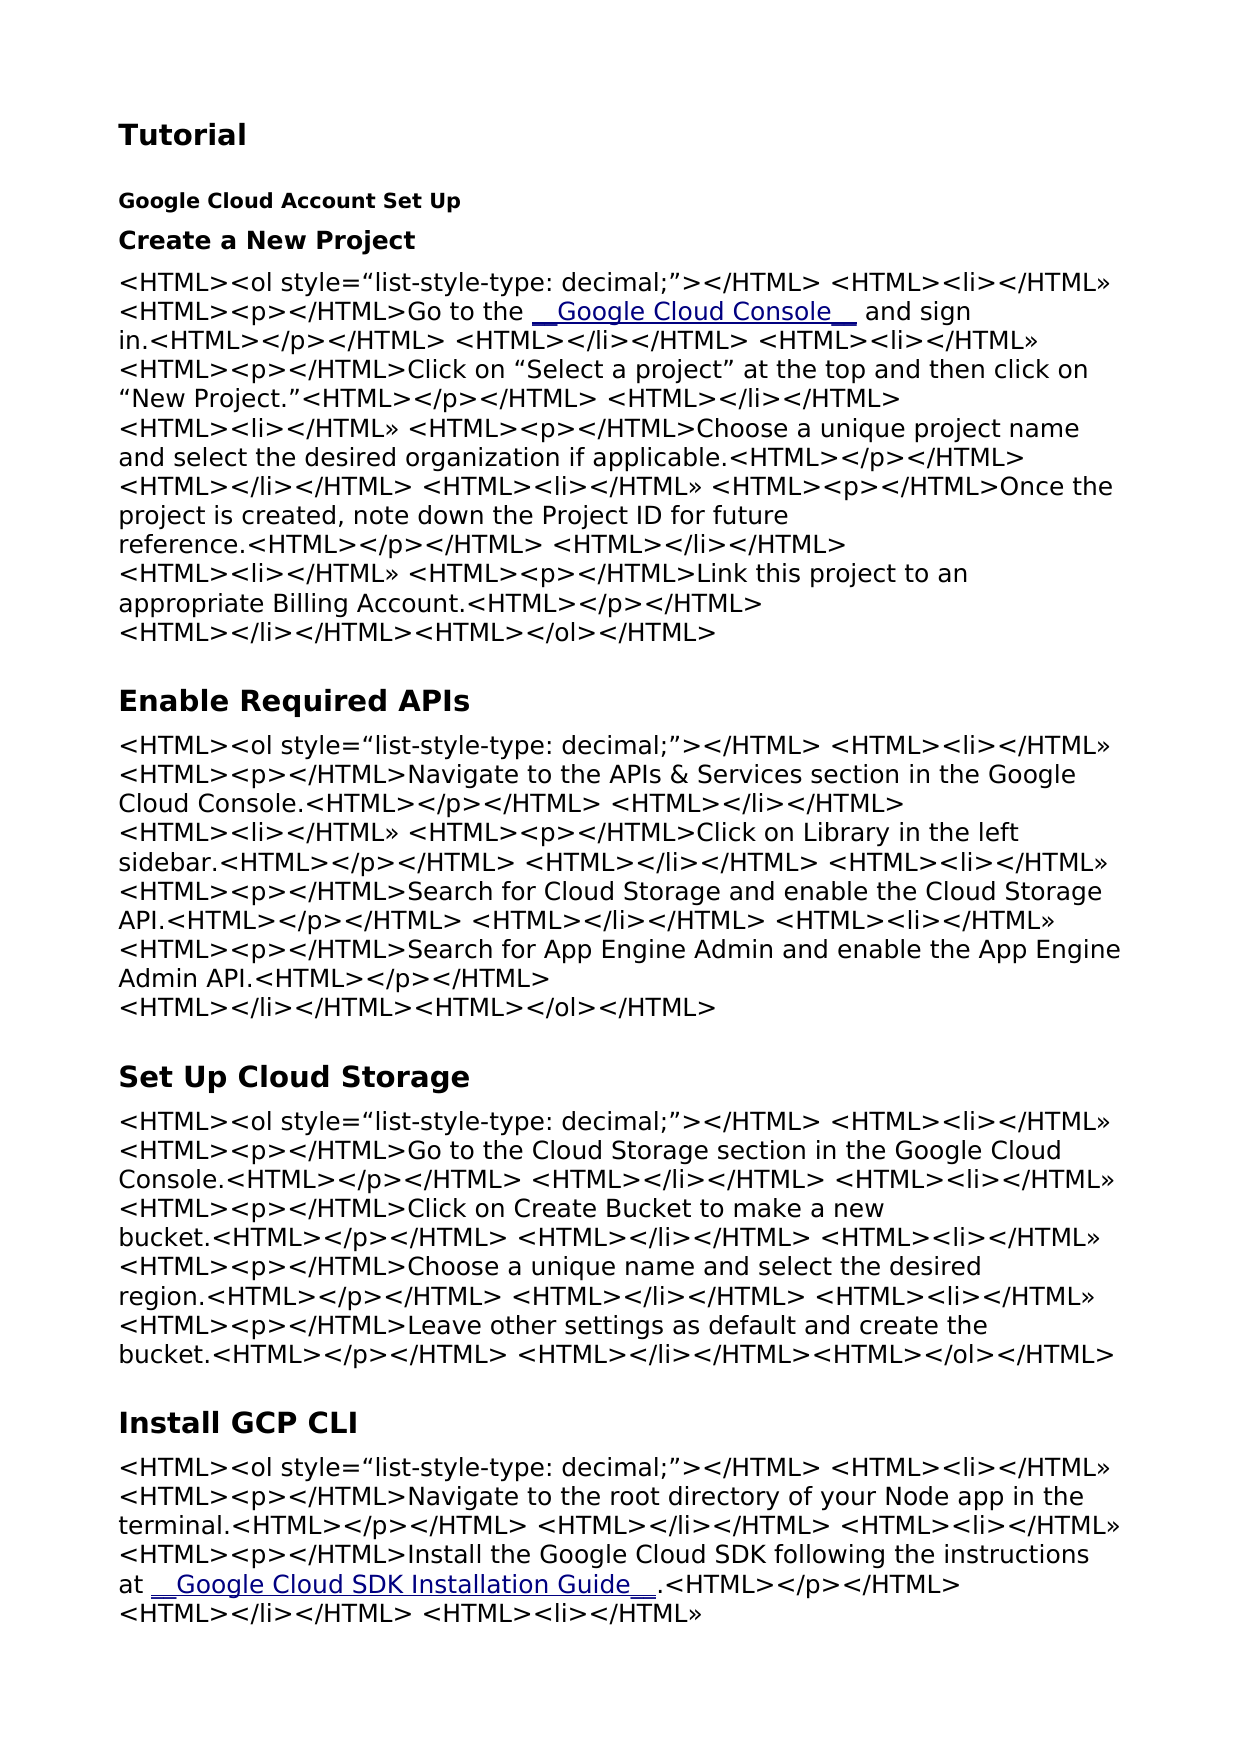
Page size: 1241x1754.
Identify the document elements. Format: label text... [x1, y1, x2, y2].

text Create a New Project [118, 226, 1122, 256]
text <HTML><ol style=“list-style-type: decimal;”></HTML> <HTML><li></HTML» <HTML><p></HTML>Navigate to the root directory of your Node app in the terminal.<HTML></p></HTML> <HTML></li></HTML> <HTML><li></HTML» <HTML><p></HTML>Install the Google Cloud SDK following the instructions at __Google Cloud SDK Installation Guide__.<HTML></p></HTML> <HTML></li></HTML> <HTML><li></HTML» [118, 1453, 1122, 1628]
text <HTML><ol style=“list-style-type: decimal;”></HTML> <HTML><li></HTML» <HTML><p></HTML>Navigate to the APIs & Services section in the Google Cloud Console.<HTML></p></HTML> <HTML></li></HTML> <HTML><li></HTML» <HTML><p></HTML>Click on Library in the left sidebar.<HTML></p></HTML> <HTML></li></HTML> <HTML><li></HTML» <HTML><p></HTML>Search for Cloud Storage and enable the Cloud Storage API.<HTML></p></HTML> <HTML></li></HTML> <HTML><li></HTML» <HTML><p></HTML>Search for App Engine Admin and enable the App Engine Admin API.<HTML></p></HTML> <HTML></li></HTML><HTML></ol></HTML> [118, 731, 1122, 1023]
subtitle Enable Required APIs [118, 685, 1122, 719]
subtitle Tutorial [118, 118, 1122, 152]
subtitle Install GCP CLI [118, 1407, 1122, 1441]
text <HTML><ol style=“list-style-type: decimal;”></HTML> <HTML><li></HTML» <HTML><p></HTML>Go to the Cloud Storage section in the Google Cloud Console.<HTML></p></HTML> <HTML></li></HTML> <HTML><li></HTML» <HTML><p></HTML>Click on Create Bucket to make a new bucket.<HTML></p></HTML> <HTML></li></HTML> <HTML><li></HTML» <HTML><p></HTML>Choose a unique name and select the desired region.<HTML></p></HTML> <HTML></li></HTML> <HTML><li></HTML» <HTML><p></HTML>Leave other settings as default and create the bucket.<HTML></p></HTML> <HTML></li></HTML><HTML></ol></HTML> [118, 1107, 1122, 1369]
text <HTML><ol style=“list-style-type: decimal;”></HTML> <HTML><li></HTML» <HTML><p></HTML>Go to the __Google Cloud Console__ and sign in.<HTML></p></HTML> <HTML></li></HTML> <HTML><li></HTML» <HTML><p></HTML>Click on “Select a project” at the top and then click on “New Project.”<HTML></p></HTML> <HTML></li></HTML> <HTML><li></HTML» <HTML><p></HTML>Choose a unique project name and select the desired organization if applicable.<HTML></p></HTML> <HTML></li></HTML> <HTML><li></HTML» <HTML><p></HTML>Once the project is created, note down the Project ID for future reference.<HTML></p></HTML> <HTML></li></HTML> <HTML><li></HTML» <HTML><p></HTML>Link this project to an appropriate Billing Account.<HTML></p></HTML> <HTML></li></HTML><HTML></ol></HTML> [118, 268, 1122, 647]
subtitle Set Up Cloud Storage [118, 1060, 1122, 1094]
subtitle Google Cloud Account Set Up [118, 189, 1122, 214]
